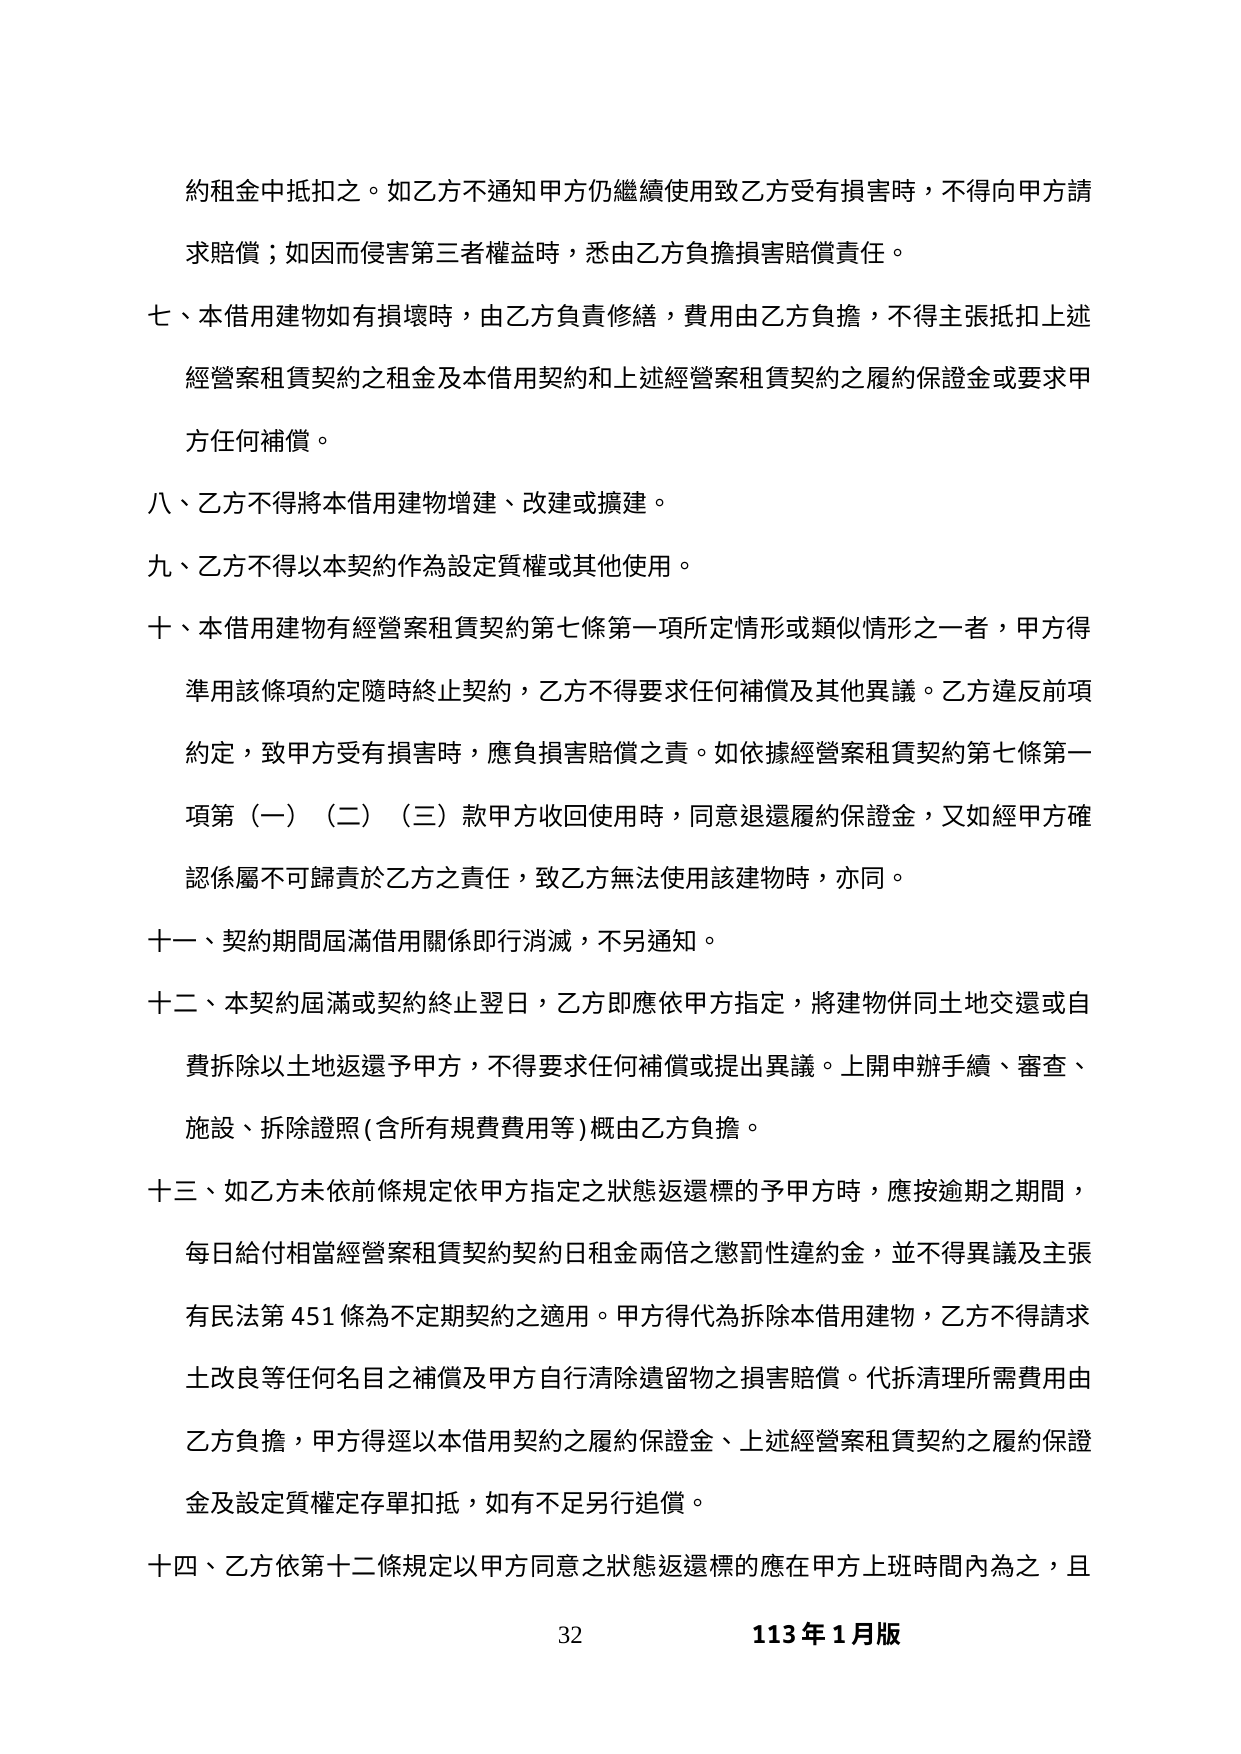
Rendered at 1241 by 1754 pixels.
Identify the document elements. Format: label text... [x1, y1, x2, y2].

text 九、乙方不得以本契約作為設定質權或其他使用。 [148, 522, 1092, 585]
text 八、乙方不得將本借用建物增建、改建或擴建。 [148, 460, 1092, 522]
text 十四、乙方依第十二條規定以甲方同意之狀態返還標的應在甲方上班時間內為之，且 [148, 1522, 1092, 1585]
text 約租金中抵扣之。如乙方不通知甲方仍繼續使用致乙方受有損害時，不得向甲方請求賠償；如因而侵害第三者權益時，悉由乙方負擔損害賠償責任。 [185, 147, 1092, 272]
text 十二、本契約屆滿或契約終止翌日，乙方即應依甲方指定，將建物併同土地交還或自費拆除以土地返還予甲方，不得要求任何補償或提出異議。上開申辦手續、審查、施設、拆除證照(含所有規費費用等)概由乙方負擔。 [148, 960, 1092, 1147]
text 十一、契約期間屆滿借用關係即行消滅，不另通知。 [148, 897, 1092, 960]
text 十三、如乙方未依前條規定依甲方指定之狀態返還標的予甲方時，應按逾期之期間，每日給付相當經營案租賃契約契約日租金兩倍之懲罰性違約金，並不得異議及主張有民法第451條為不定期契約之適用。甲方得代為拆除本借用建物，乙方不得請求土改良等任何名目之補償及甲方自行清除遺留物之損害賠償。代拆清理所需費用由乙方負擔，甲方得逕以本借用契約之履約保證金、上述經營案租賃契約之履約保證金及設定質權定存單扣抵，如有不足另行追償。 [148, 1147, 1092, 1522]
text 七、本借用建物如有損壞時，由乙方負責修繕，費用由乙方負擔，不得主張抵扣上述經營案租賃契約之租金及本借用契約和上述經營案租賃契約之履約保證金或要求甲方任何補償。 [148, 272, 1092, 460]
text 十、本借用建物有經營案租賃契約第七條第一項所定情形或類似情形之一者，甲方得準用該條項約定隨時終止契約，乙方不得要求任何補償及其他異議。乙方違反前項約定，致甲方受有損害時，應負損害賠償之責。如依據經營案租賃契約第七條第一項第（一）（二）（三）款甲方收回使用時，同意退還履約保證金，又如經甲方確認係屬不可歸責於乙方之責任，致乙方無法使用該建物時，亦同。 [148, 585, 1092, 897]
